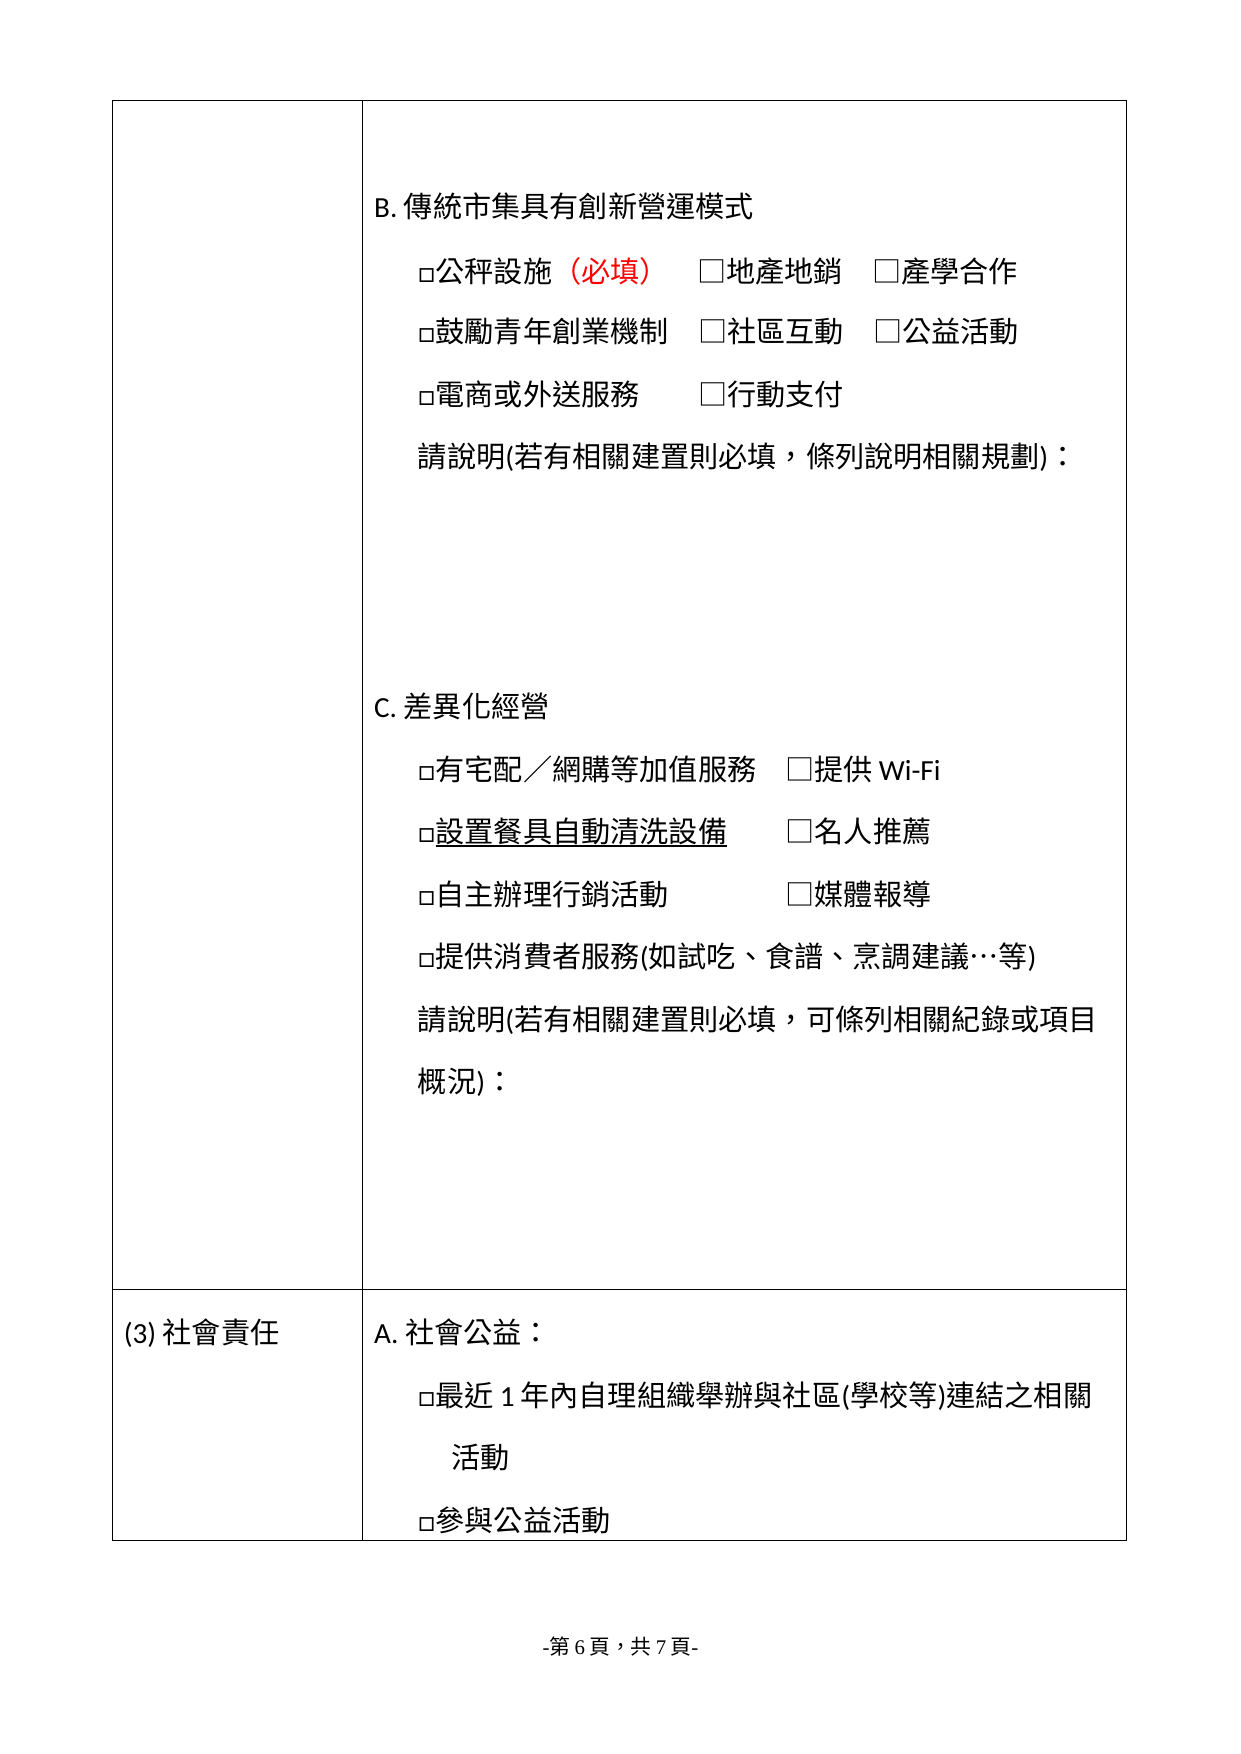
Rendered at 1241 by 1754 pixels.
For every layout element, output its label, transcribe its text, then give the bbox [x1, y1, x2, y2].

table_cell [113, 101, 362, 1288]
table_cell (3) 社會責任 [113, 1290, 362, 1539]
table_cell A. 社會公益： □最近1年內自理組織舉辦與社區(學校等)連結之相關活動 □參與公益活動 [363, 1290, 1126, 1539]
table_cell B. 傳統市集具有創新營運模式 □公秤設施（必填） □地產地銷 □產學合作 □鼓勵青年創業機制 □社區互動 □公益活動 □電商或外送服務 □行動支付 請說明(若有相關建置則必填，條列說明相關規劃)： C. 差異化經營 □有宅配／網購等加值服務 □提供Wi-Fi □設置餐具自動清洗設備 □名人推薦 □自主辦理行銷活動 □媒體報導 □提供消費者服務(如試吃、食譜、烹調建議…等) 請說明(若有相關建置則必填，可條列相關紀錄或項目概況)： [363, 101, 1126, 1288]
